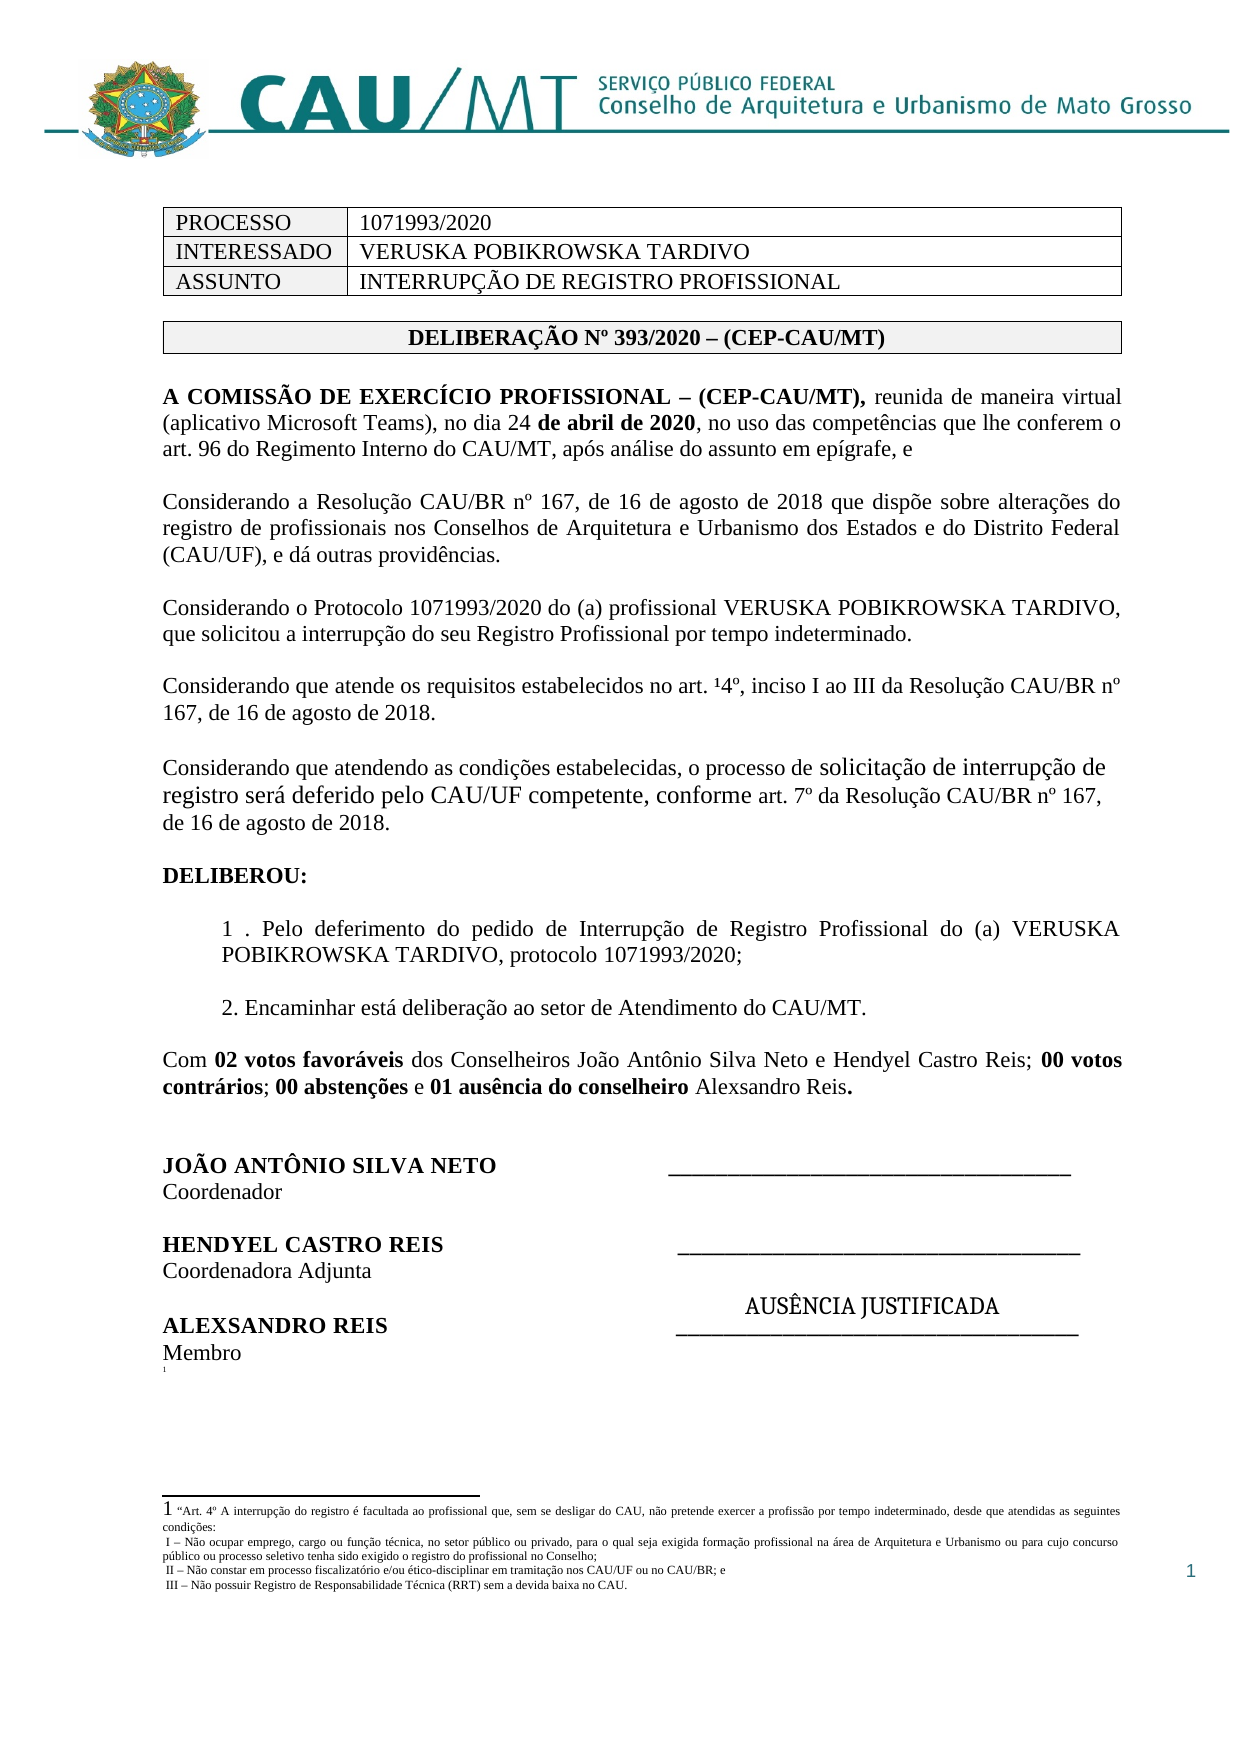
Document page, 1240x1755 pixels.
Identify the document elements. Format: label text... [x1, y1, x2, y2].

text ALEXSANDRO REIS __________________________________ [162, 1312, 730, 1339]
table_cell ASSUNTO [164, 267, 347, 295]
text ALEXSANDRO REIS __________________________________ [1062, 1312, 1122, 1339]
text Considerando a Resolução CAU/BR nº 167, de 16 de agosto de 2018 que dispõe sobre alterações do registro de profissionais nos Conselhos de Arquitetura e Urbanismo dos Estados e do Distrito Federal (CAU/UF), e dá outras providências. [162, 488, 1122, 567]
text Com 02 votos favoráveis dos Conselheiros João Antônio Silva Neto e Hendyel Castro Reis; 00 votos contrários; 00 abstenções e 01 ausência do conselheiro Alexsandro Reis. [162, 1046, 1122, 1099]
text “Art. 4º A interrupção do registro é facultada ao profissional que, sem se desligar do CAU, não pretende exercer a profissão por tempo indeterminado, desde que atendidas as seguintes condições: [162, 1496, 1122, 1534]
text II – Não constar em processo fiscalizatório e/ou ético-disciplinar em tramitação nos CAU/UF ou no CAU/BR; e [162, 1563, 1085, 1577]
table_cell INTERESSADO [164, 237, 347, 266]
text JOÃO ANTÔNIO SILVA NETO __________________________________ [162, 1152, 1122, 1178]
text [1062, 1339, 1122, 1365]
table_cell VERUSKA POBIKROWSKA TARDIVO [348, 237, 1121, 266]
text Coordenadora Adjunta [162, 1257, 1122, 1283]
text I – Não ocupar emprego, cargo ou função técnica, no setor público ou privado, para o qual seja exigida formação profissional na área de Arquitetura e Urbanismo ou para cujo concurso público ou processo seletivo tenha sido exigido o registro do profissional no Conselho; [162, 1534, 1122, 1563]
table_cell INTERRUPÇÃO DE REGISTRO PROFISSIONAL [348, 267, 1121, 295]
text Considerando que atendendo as condições estabelecidas, o processo de solicitação de interrupção de registro será deferido pelo CAU/UF competente, conforme art. 7º da Resolução CAU/BR nº 167, de 16 de agosto de 2018. [162, 752, 1122, 836]
text DELIBERAÇÃO Nº 393/2020 – (CEP-CAU/MT) [164, 322, 1121, 353]
text III – Não possuir Registro de Responsabilidade Técnica (RRT) sem a devida baixa no CAU. [162, 1577, 1085, 1592]
text DELIBEROU: [162, 862, 1122, 888]
text Considerando que atende os requisitos estabelecidos no art. ¹4º, inciso I ao III da Resolução CAU/BR nº 167, de 16 de agosto de 2018. [162, 673, 1122, 725]
text Membro [162, 1339, 730, 1365]
text 1 . Pelo deferimento do pedido de Interrupção de Registro Profissional do (a) VERUSKA POBIKROWSKA TARDIVO, protocolo 1071993/2020; [221, 914, 1122, 967]
text AUSÊNCIA JUSTIFICADA [745, 1292, 1047, 1321]
text HENDYEL CASTRO REIS __________________________________ [162, 1231, 1122, 1257]
text Considerando o Protocolo 1071993/2020 do (a) profissional VERUSKA POBIKROWSKA TARDIVO, que solicitou a interrupção do seu Registro Profissional por tempo indeterminado. [162, 593, 1122, 646]
text 2. Encaminhar está deliberação ao setor de Atendimento do CAU/MT. [221, 994, 1122, 1020]
text A COMISSÃO DE EXERCÍCIO PROFISSIONAL – (CEP-CAU/MT), reunida de maneira virtual (aplicativo Microsoft Teams), no dia 24 de abril de 2020, no uso das competências que lhe conferem o art. 96 do Regimento Interno do CAU/MT, após análise do assunto em epígrafe, e [162, 383, 1122, 462]
table_header 1071993/2020 [348, 208, 1121, 236]
table_header PROCESSO [164, 208, 347, 236]
text Coordenador [162, 1178, 1122, 1204]
